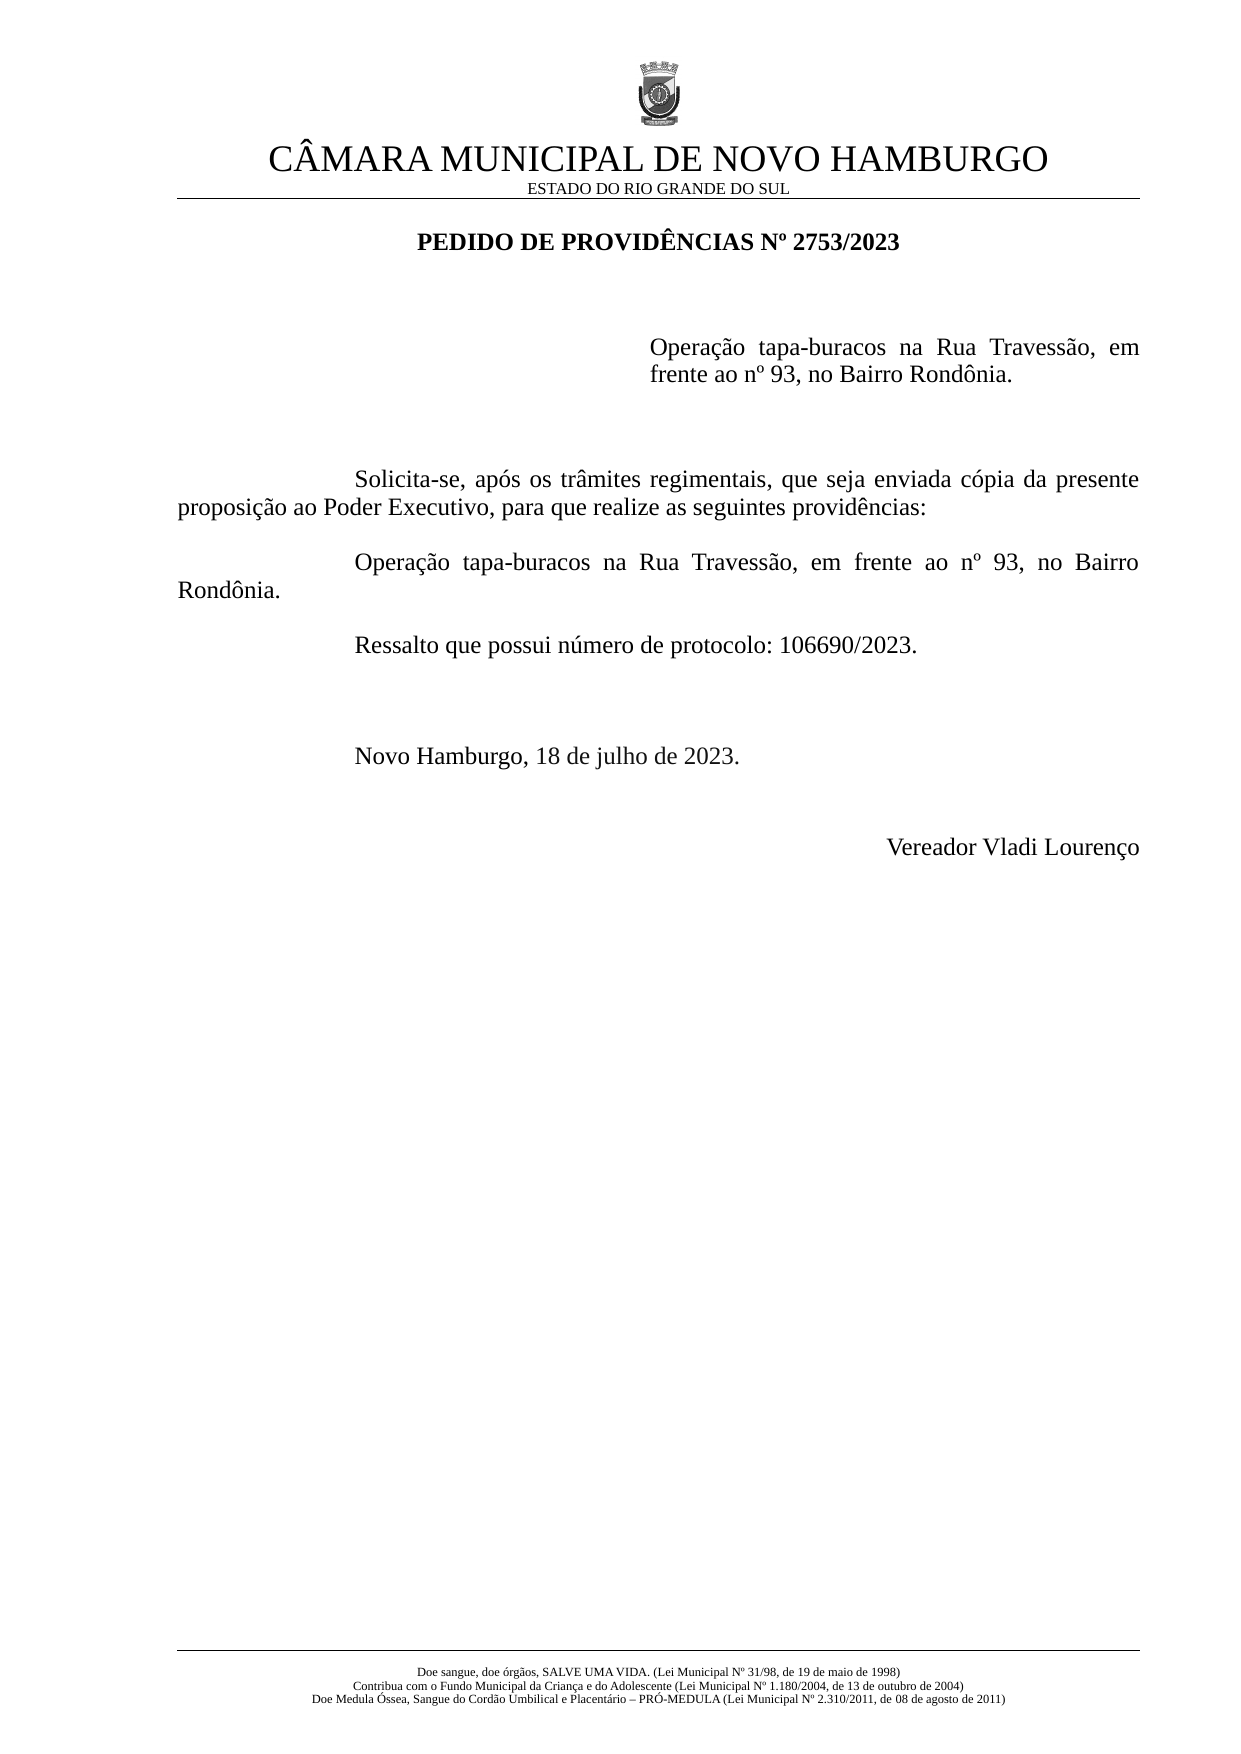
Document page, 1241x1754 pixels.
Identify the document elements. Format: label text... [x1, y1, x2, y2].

text Operação tapa-buracos na Rua Travessão, em frente ao nº 93, no Bairro Rondônia. [649, 333, 1140, 388]
text Solicita-se, após os trâmites regimentais, que seja enviada cópia da presente proposição ao Poder Executivo, para que realize as seguintes providências: [177, 465, 1140, 520]
text Ressalto que possui número de protocolo: 106690/2023. [177, 631, 1140, 659]
text Operação tapa-buracos na Rua Travessão, em frente ao nº 93, no Bairro Rondônia. [177, 548, 1140, 603]
text Novo Hamburgo, 18 de julho de 2023. [177, 742, 1140, 770]
text PEDIDO DE PROVIDÊNCIAS Nº 2753/2023 [177, 228, 1140, 256]
text Vereador Vladi Lourenço [177, 833, 1140, 861]
